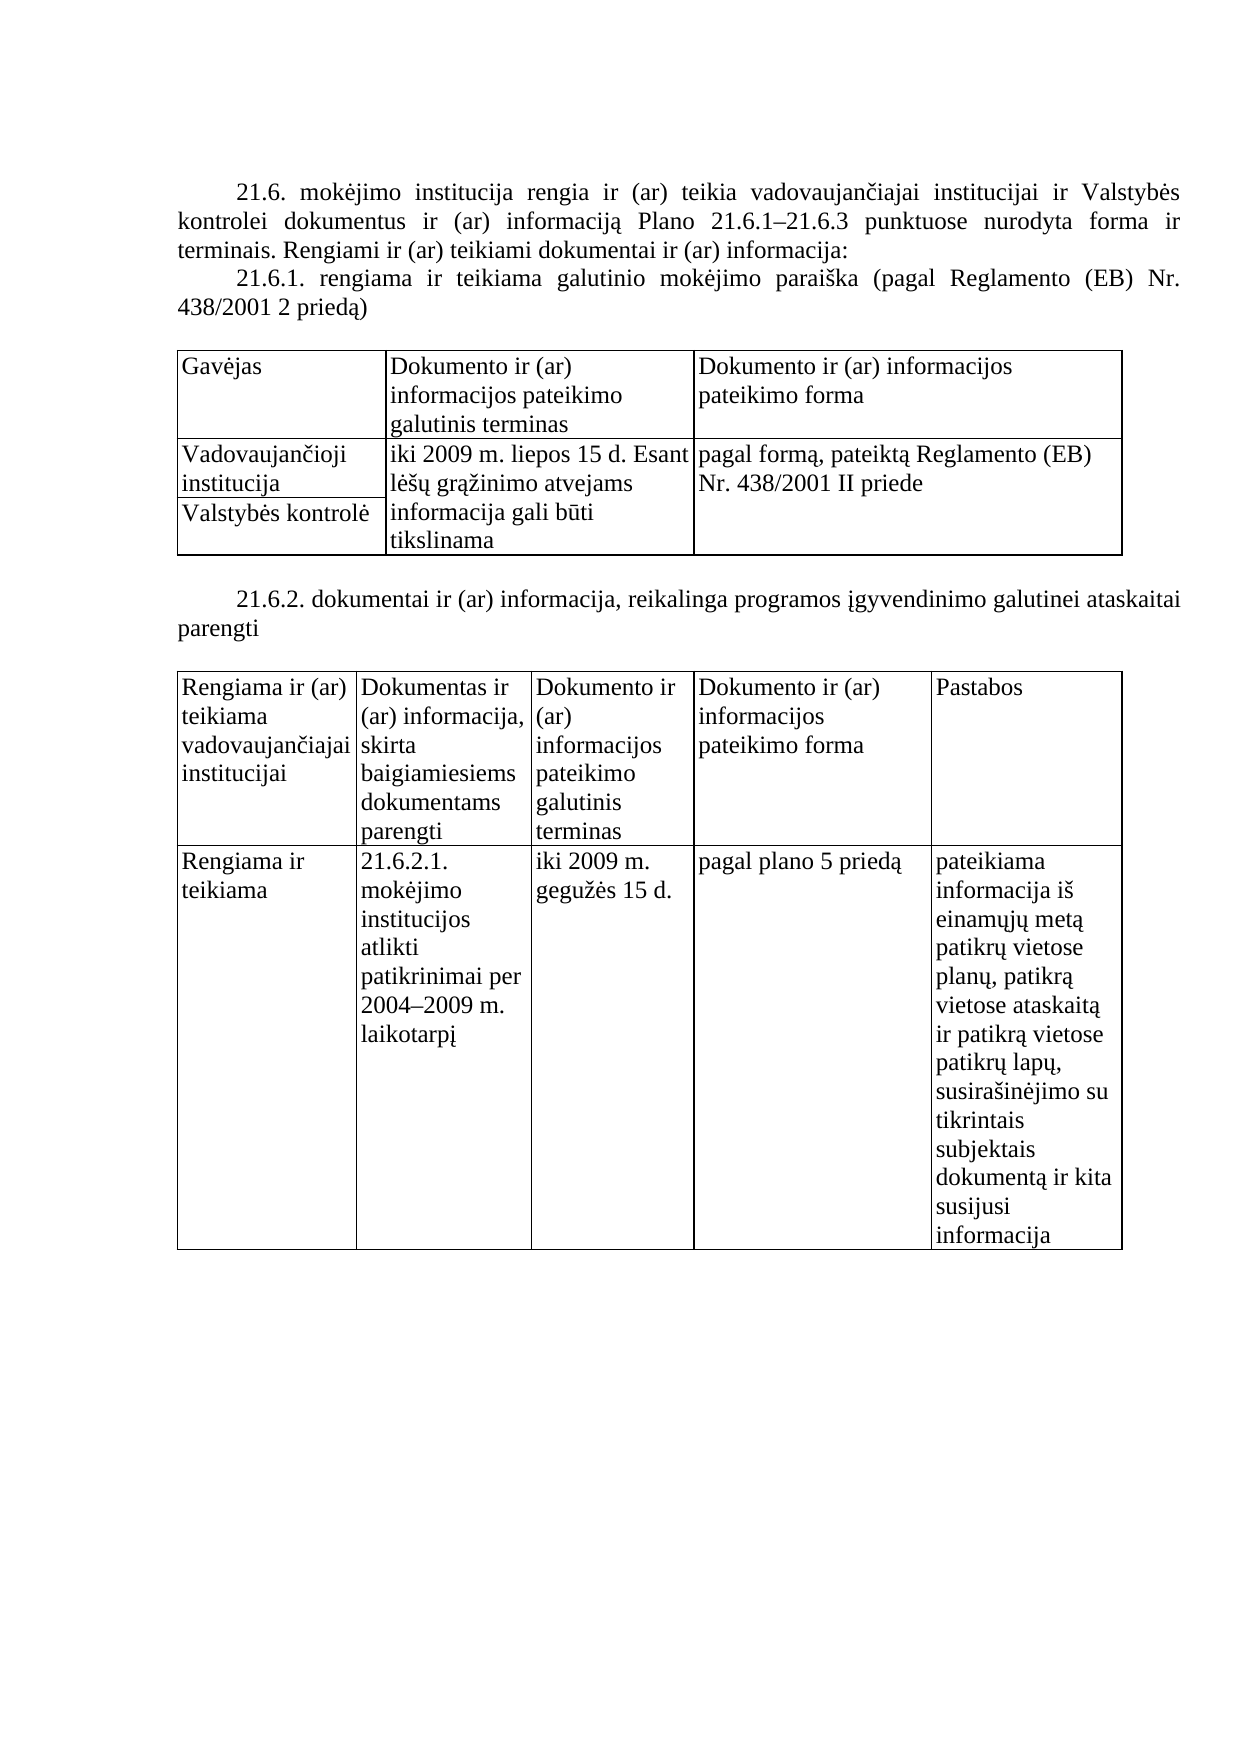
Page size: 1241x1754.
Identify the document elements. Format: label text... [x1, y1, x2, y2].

table_cell Vadovaujančioji institucija [178, 439, 385, 497]
table_header Dokumento ir (ar) informacijos pateikimo galutinis terminas [532, 672, 693, 845]
table_header Pastabos [932, 672, 1121, 845]
table_cell 21.6.2.1. mokėjimo institucijos atlikti patikrinimai per 2004–2009 m. laikotarpį [357, 846, 531, 1249]
table_cell Valstybės kontrolė [178, 498, 385, 554]
table_cell pagal plano 5 priedą [695, 846, 931, 1249]
table_cell Rengiama ir teikiama [178, 846, 356, 1249]
table_cell iki 2009 m. liepos 15 d. Esant lėšų grąžinimo atvejams informacija gali būti tikslinama [387, 439, 693, 554]
table_cell pateikiama informacija iš einamųjų metą patikrų vietose planų, patikrą vietose ataskaitą ir patikrą vietose patikrų lapų, susirašinėjimo su tikrintais subjektais dokumentą ir kita susijusi informacija [932, 846, 1121, 1249]
table_header Dokumentas ir (ar) informacija, skirta baigiamiesiems dokumentams parengti [357, 672, 531, 845]
table_cell iki 2009 m. gegužės 15 d. [532, 846, 693, 1249]
table_header Dokumento ir (ar) informacijos pateikimo forma [695, 351, 1121, 437]
table_header Dokumento ir (ar) informacijos pateikimo galutinis terminas [387, 351, 693, 437]
table_header Rengiama ir (ar) teikiama vadovaujančiajai institucijai [178, 672, 356, 845]
text 21.6. mokėjimo institucija rengia ir (ar) teikia vadovaujančiajai institucijai ir Valstybės kontrolei dokumentus ir (ar) informaciją Plano 21.6.1–21.6.3 punktuose nurodyta forma ir terminais. Rengiami ir (ar) teikiami dokumentai ir (ar) informacija: [177, 177, 1181, 263]
text 21.6.2. dokumentai ir (ar) informacija, reikalinga programos įgyvendinimo galutinei ataskaitai parengti [177, 584, 1181, 642]
table_header Gavėjas [178, 351, 385, 437]
table_cell pagal formą, pateiktą Reglamento (EB) Nr. 438/2001 II priede [695, 439, 1121, 554]
text 21.6.1. rengiama ir teikiama galutinio mokėjimo paraiška (pagal Reglamento (EB) Nr. 438/2001 2 priedą) [177, 263, 1181, 321]
table_header Dokumento ir (ar) informacijos pateikimo forma [695, 672, 931, 845]
